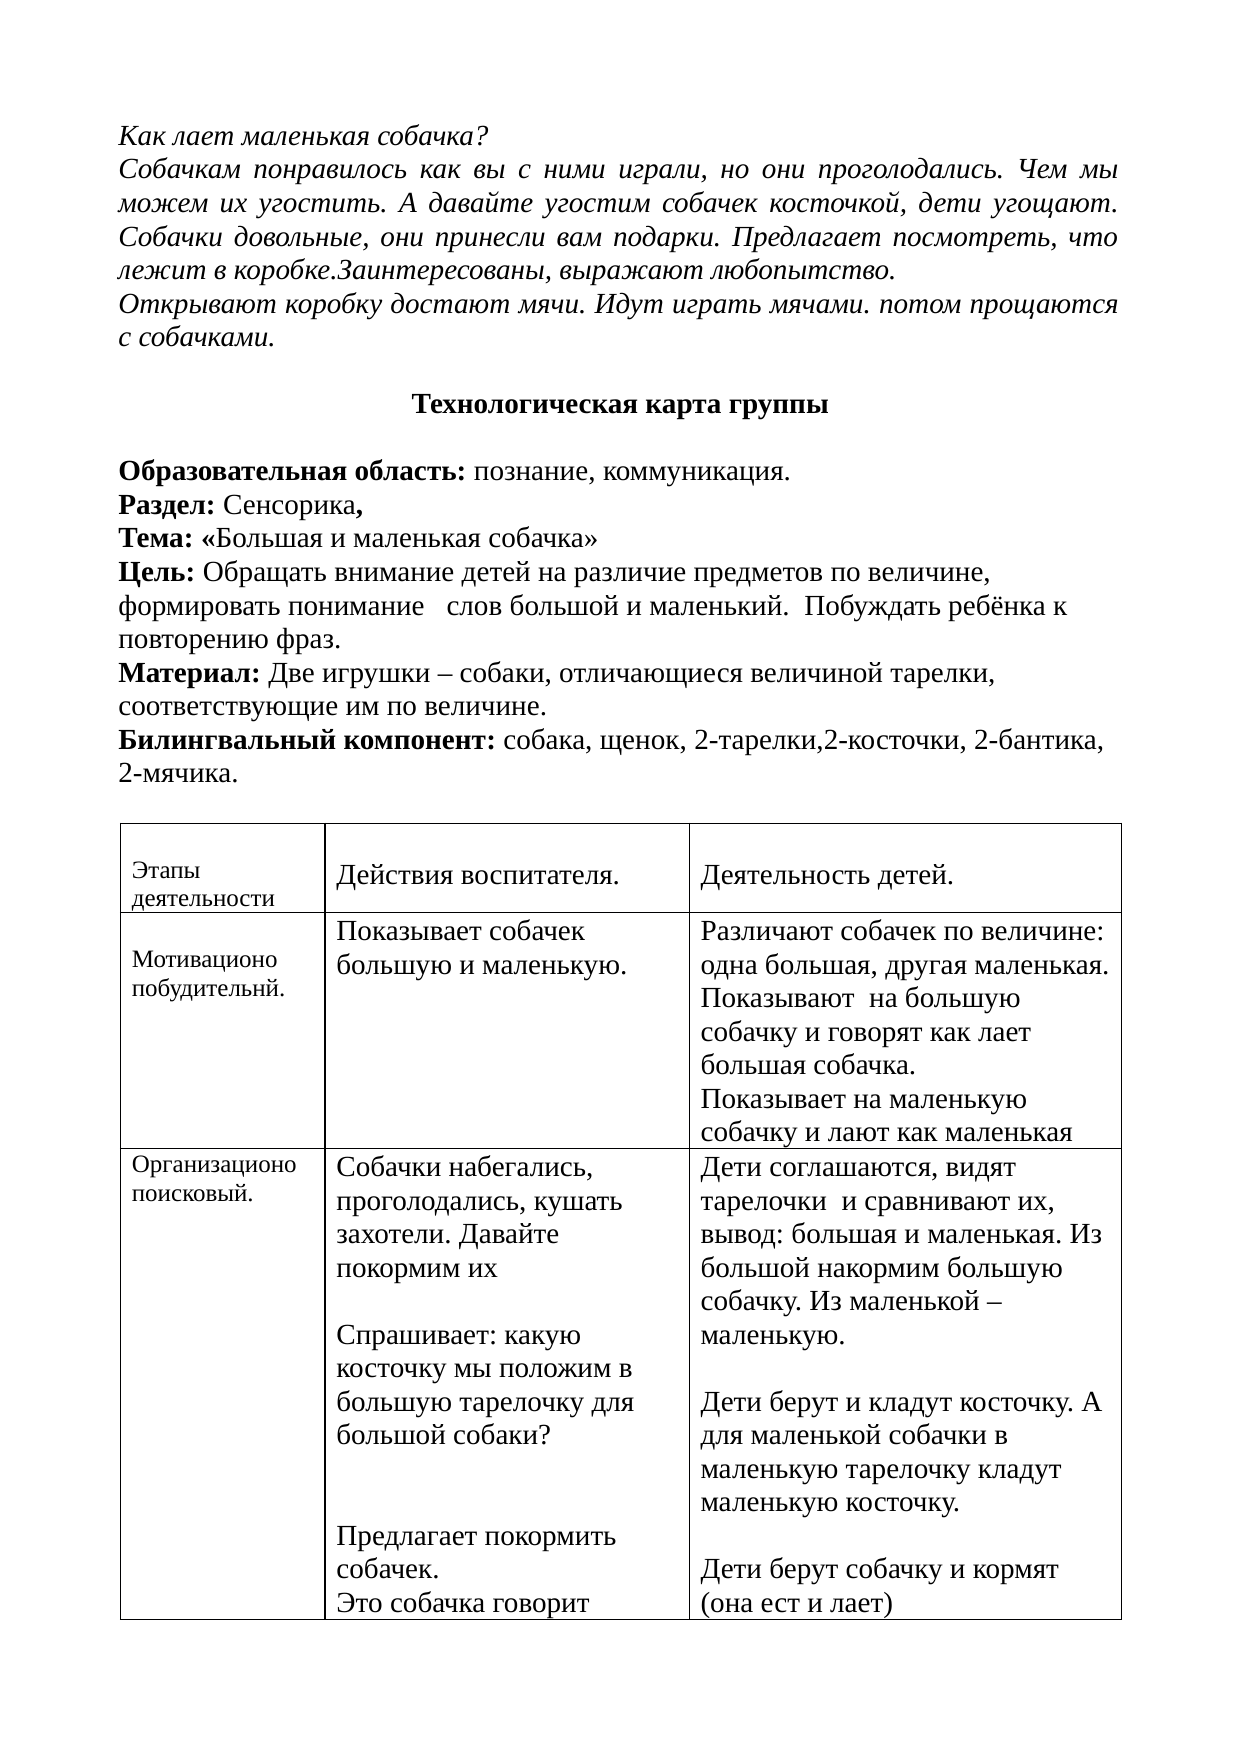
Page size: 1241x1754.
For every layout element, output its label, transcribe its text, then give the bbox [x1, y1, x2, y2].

text Как лает маленькая собачка? [118, 118, 1122, 152]
text Билингвальный компонент: собака, щенок, 2-тарелки,2-косточки, 2-бантика, [118, 722, 1104, 755]
table_header Действия воспитателя. [326, 824, 689, 912]
text 2-мячика. [118, 755, 1104, 789]
text Материал: Две игрушки – собаки, отличающиеся величиной тарелки, соответствующие им по величине. [118, 655, 1104, 722]
table_header Этапы деятельности [121, 824, 324, 912]
table_cell Различают собачек по величине: одна большая, другая маленькая. Показывают на большую собачку и говорят как лает большая собачка. Показывает на маленькую собачку и лают как маленькая [690, 913, 1121, 1148]
text Открывают коробку достают мячи. Идут играть мячами. потом прощаются с собачками. [118, 286, 1122, 353]
text Технологическая карта группы [118, 386, 1122, 420]
table_cell Показывает собачек большую и маленькую. [326, 913, 689, 1148]
text Образовательная область: познание, коммуникация. [118, 453, 1104, 487]
table_cell Собачки набегались, проголодались, кушать захотели. Давайте покормим их Спрашивает: какую косточку мы положим в большую тарелочку для большой собаки? Предлагает покормить собачек. Это собачка говорит [326, 1149, 689, 1619]
table_cell Мотивационо побудительнй. [121, 913, 324, 1148]
table_header Деятельность детей. [690, 824, 1121, 912]
text Раздел: Сенсорика, Тема: «Большая и маленькая собачка» [118, 487, 1104, 554]
text Цель: Обращать внимание детей на различие предметов по величине, формировать понимание слов большой и маленький. Побуждать ребёнка к повторению фраз. [118, 554, 1104, 655]
table_cell Организационо поисковый. [121, 1149, 324, 1619]
text Собачкам понравилось как вы с ними играли, но они проголодались. Чем мы можем их угостить. А давайте угостим собачек косточкой, дети угощают. Собачки довольные, они принесли вам подарки. Предлагает посмотреть, что лежит в коробке.Заинтересованы, выражают любопытство. [118, 152, 1122, 286]
table_cell Дети соглашаются, видят тарелочки и сравнивают их, вывод: большая и маленькая. Из большой накормим большую собачку. Из маленькой – маленькую. Дети берут и кладут косточку. А для маленькой собачки в маленькую тарелочку кладут маленькую косточку. Дети берут собачку и кормят (она ест и лает) [690, 1149, 1121, 1619]
